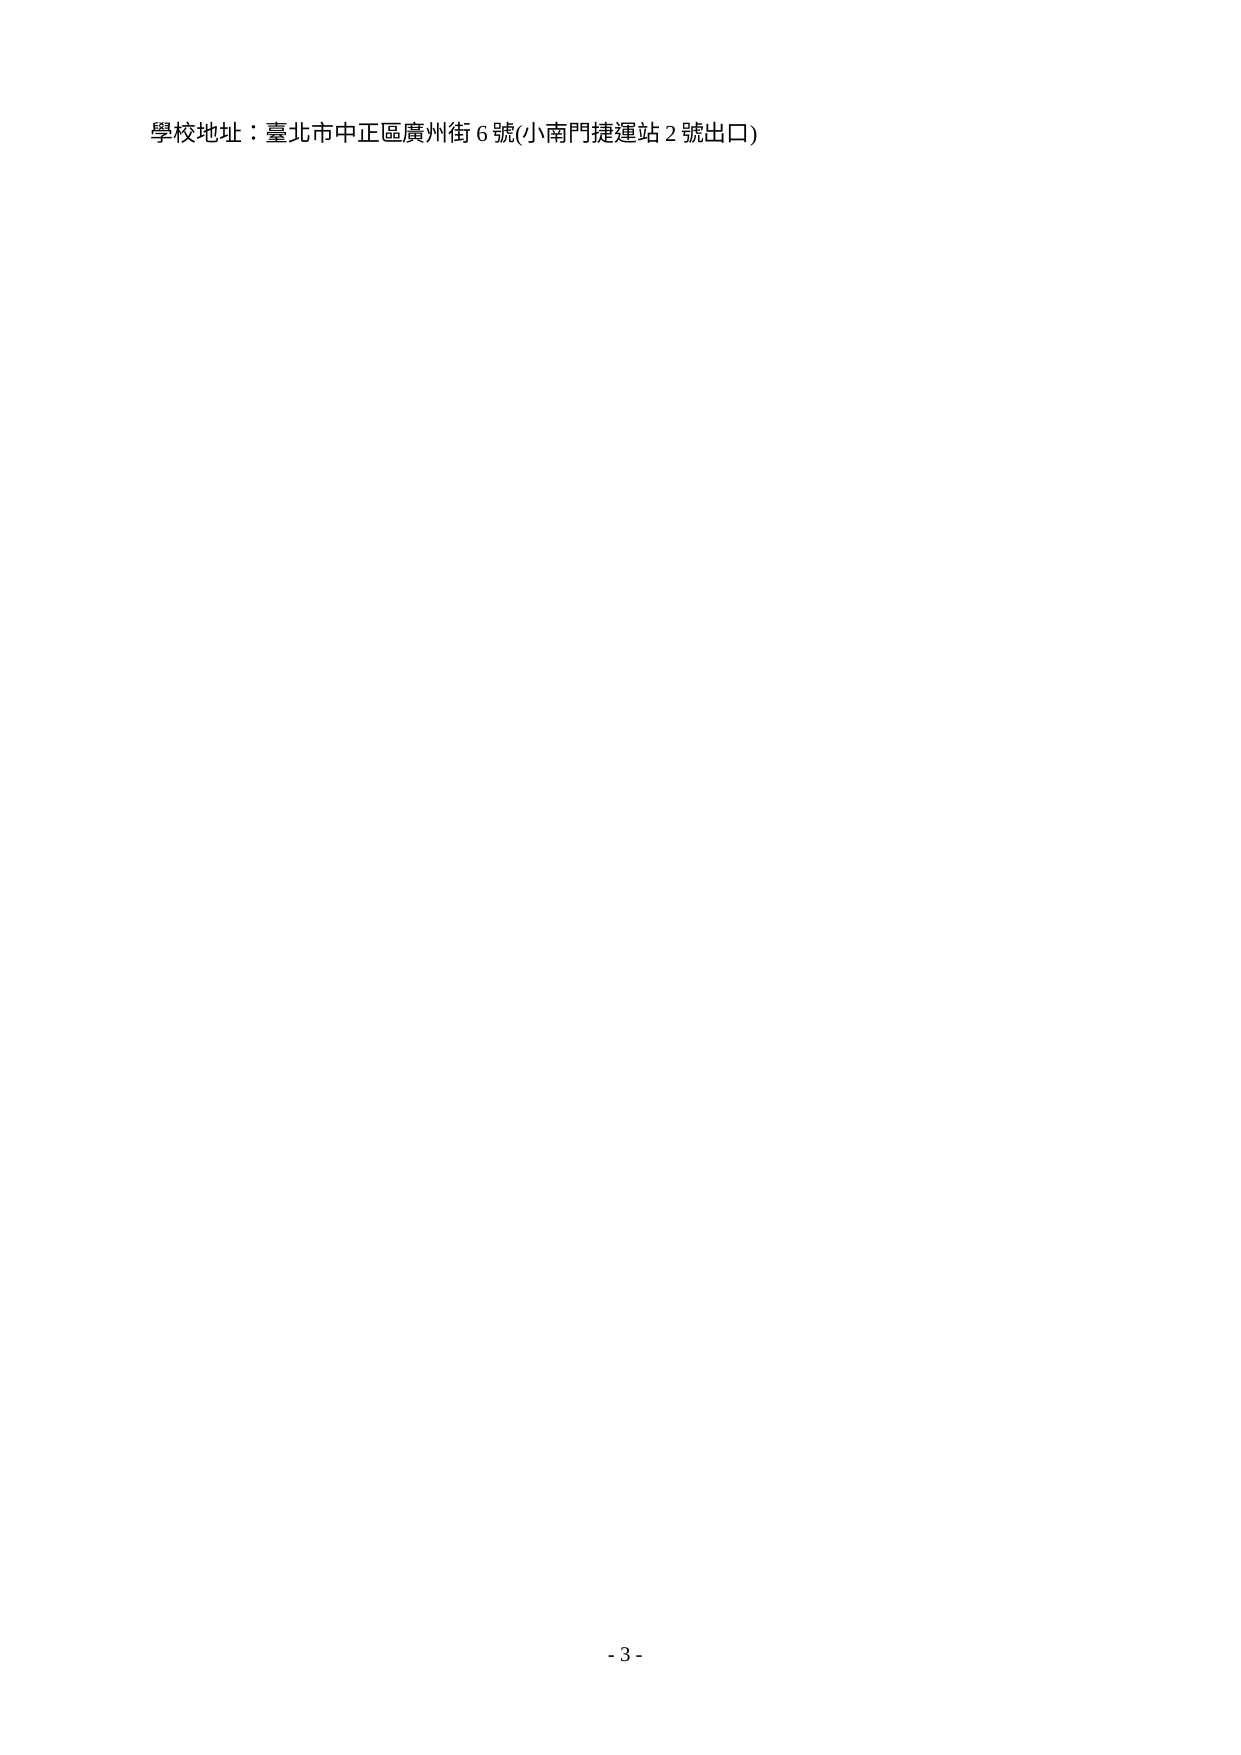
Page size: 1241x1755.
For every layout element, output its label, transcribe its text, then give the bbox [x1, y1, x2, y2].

text 學校地址：臺北市中正區廣州街6號(小南門捷運站2號出口) [151, 115, 1175, 148]
